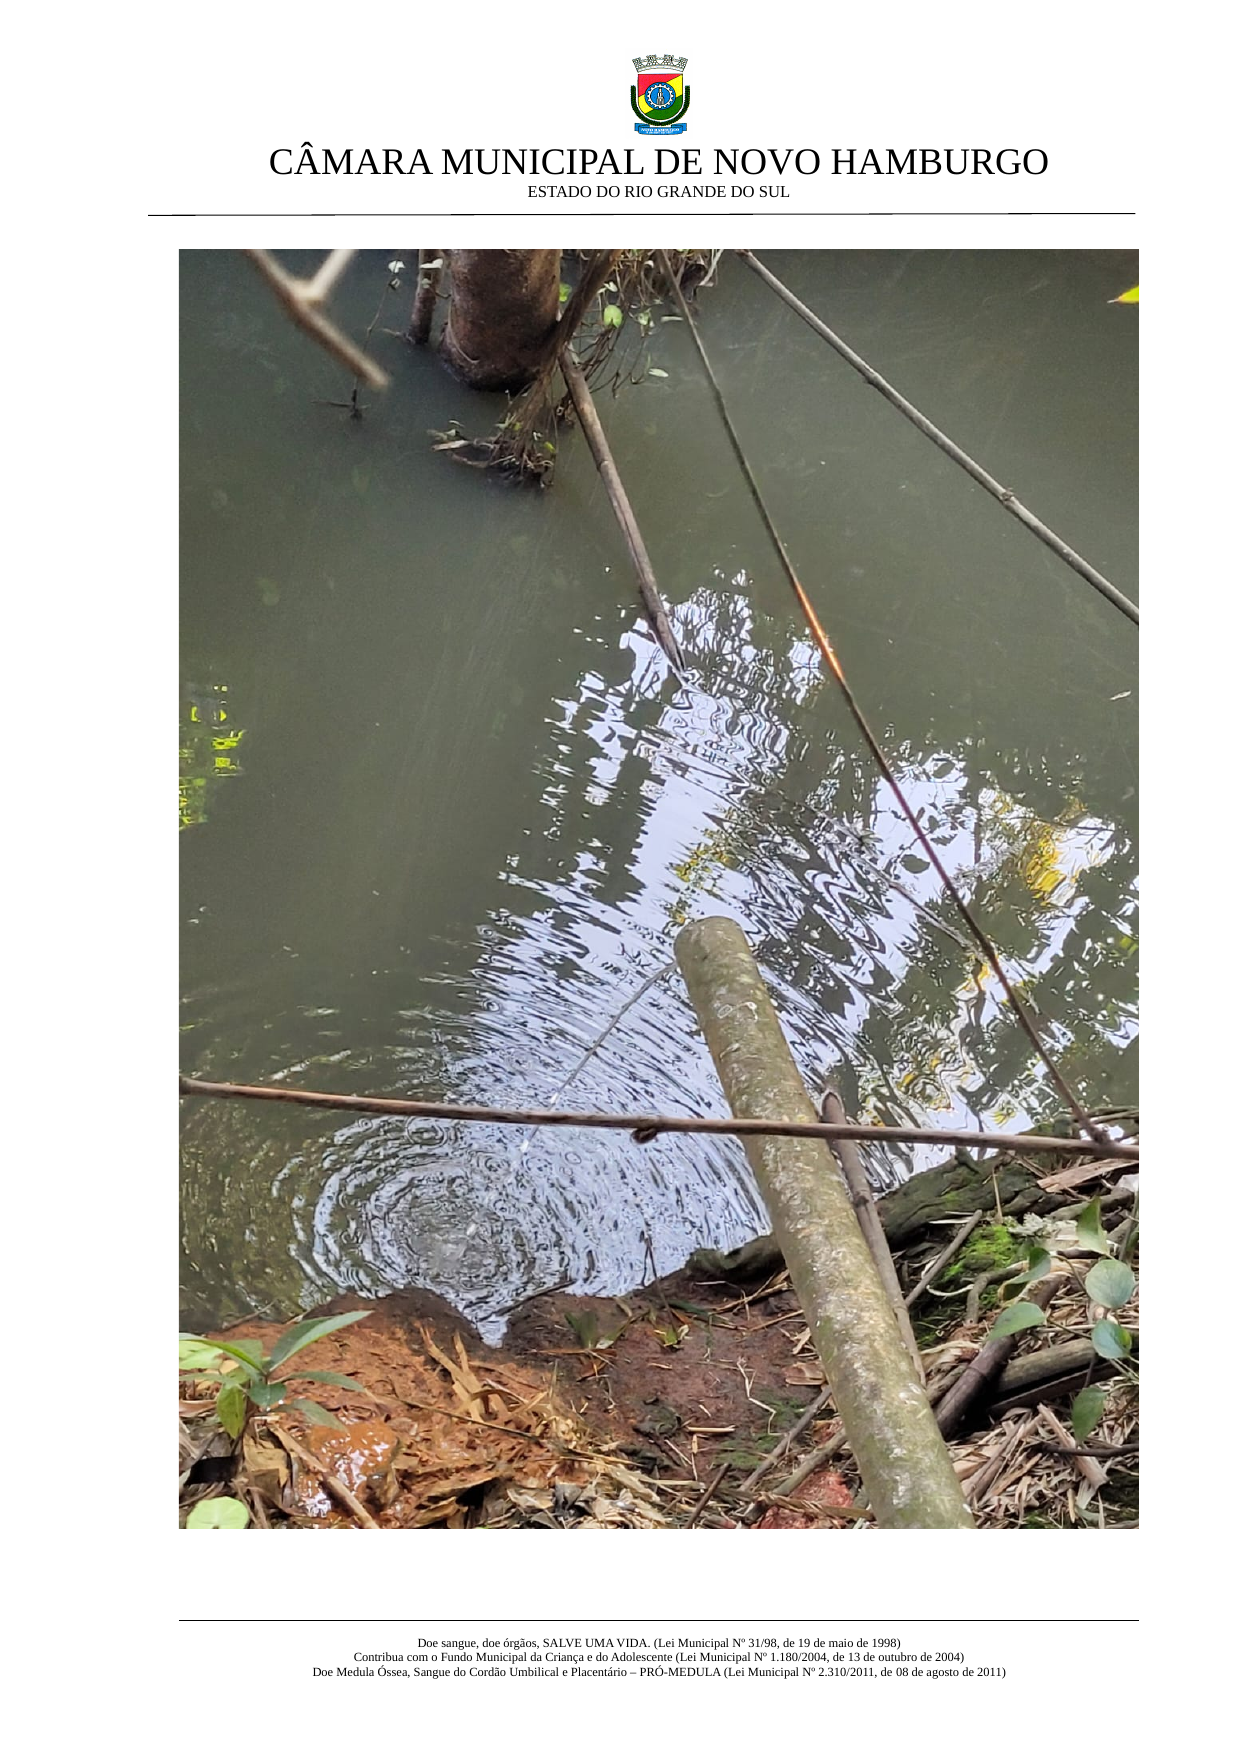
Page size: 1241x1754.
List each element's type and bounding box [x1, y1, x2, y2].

picture [178, 249, 1139, 1529]
picture [625, 48, 693, 139]
